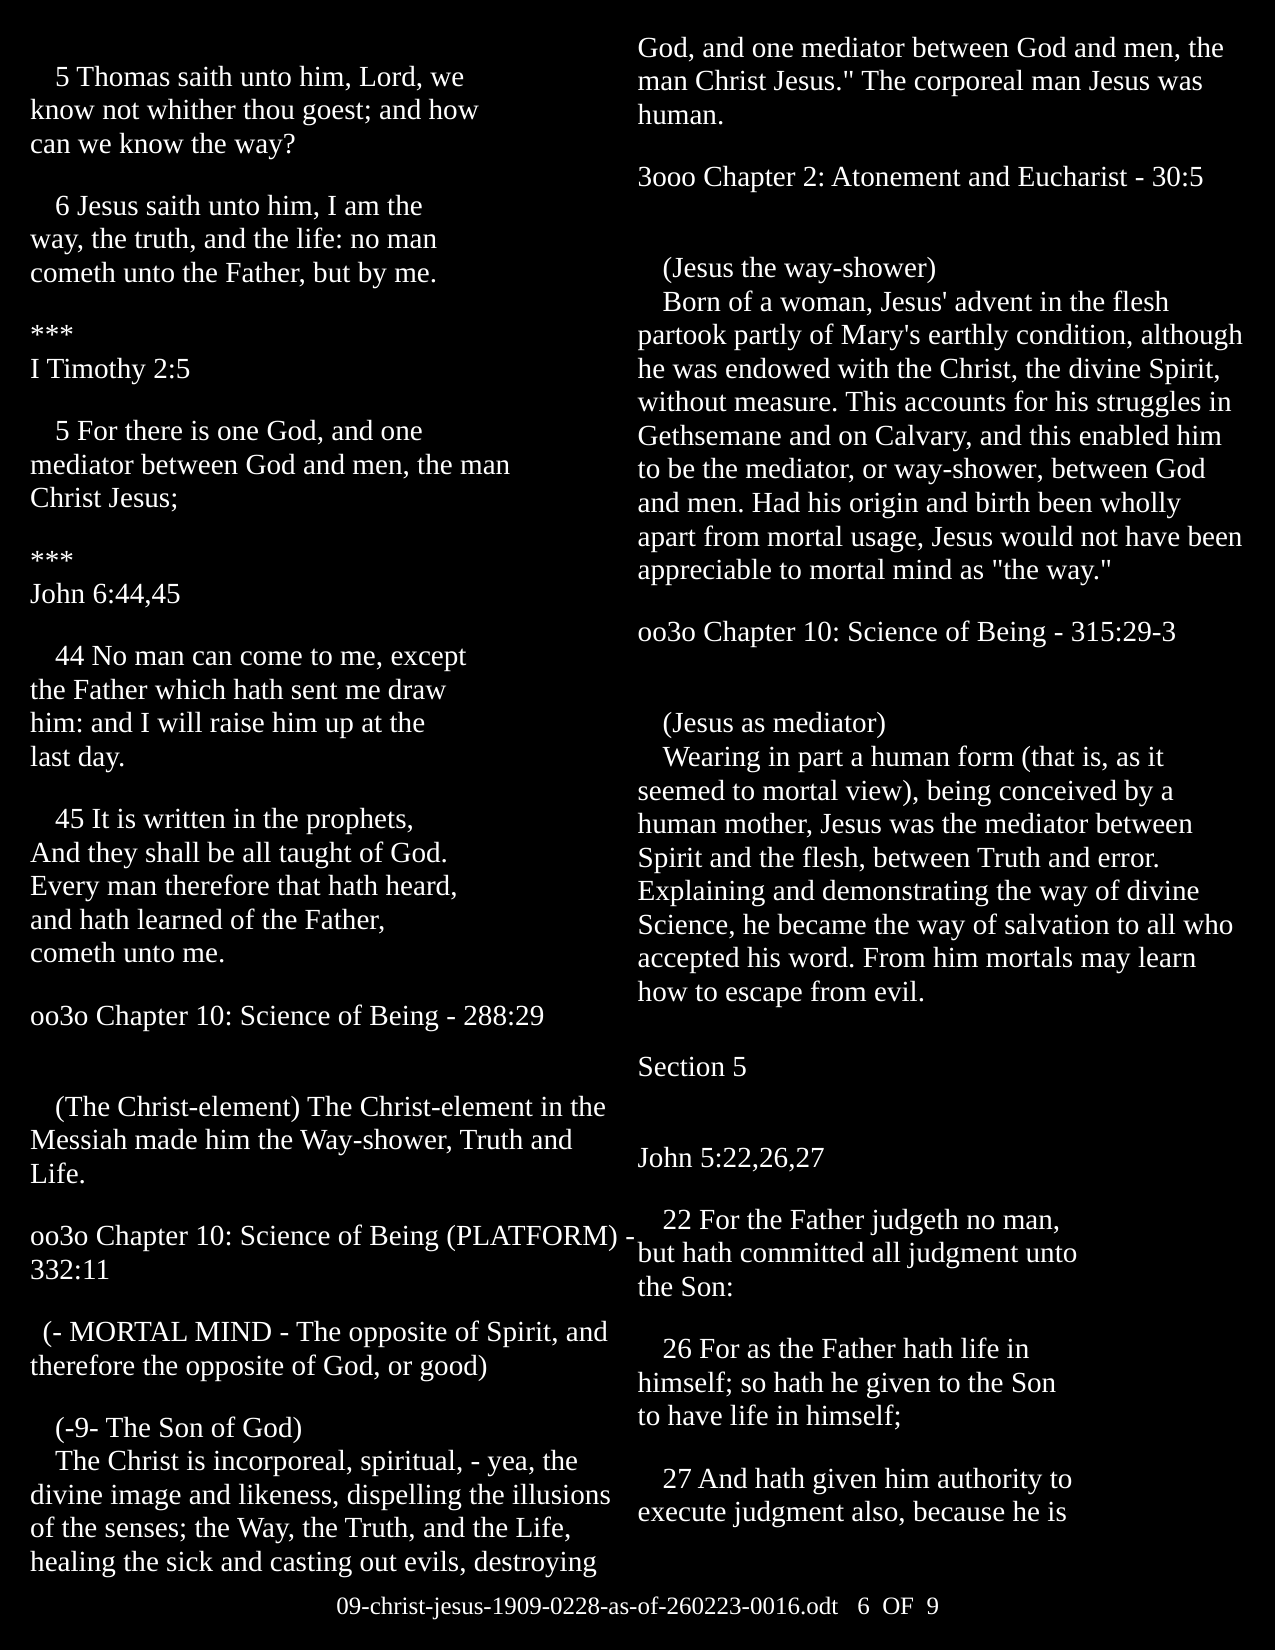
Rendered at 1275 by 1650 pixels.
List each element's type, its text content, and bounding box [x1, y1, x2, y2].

text John 14:5,6 5 Thomas saith unto him, Lord, we know not whither thou goest; and how can we know the way? 6 Jesus saith unto him, I am the way, the truth, and the life: no man cometh unto the Father, but by me. *** I Timothy 2:5 5 For there is one God, and one mediator between God and men, the man Christ Jesus; *** John 6:44,45 44 No man can come to me, except the Father which hath sent me draw him: and I will raise him up at the last day. 45 It is written in the prophets, And they shall be all taught of God. Every man therefore that hath heard, and hath learned of the Father, cometh unto me. oo3o Chapter 10: Science of Being - 288:29 (The Christ-element) The Christ-element in the Messiah made him the Way-shower, Truth and Life. oo3o Chapter 10: Science of Being (PLATFORM) - 332:11 (- MORTAL MIND - The opposite of Spirit, and therefore the opposite of God, or good) (-9- The Son of God) The Christ is incorporeal, spiritual, - yea, the divine image and likeness, dispelling the illusions of the senses; the Way, the Truth, and the Life, healing the sick and casting out evils, destroying sin, disease, and death. As Paul says: "There is one God, and one mediator between God and men, the man Christ Jesus." The corporeal man Jesus was human. 3ooo Chapter 2: Atonement and Eucharist - 30:5 (Jesus the way-shower) Born of a woman, Jesus' advent in the flesh partook partly of Mary's earthly condition, although he was endowed with the Christ, the divine Spirit, without measure. This accounts for his struggles in Gethsemane and on Calvary, and this enabled him to be the mediator, or way-shower, between God and men. Had his origin and birth been wholly apart from mortal usage, Jesus would not have been appreciable to mortal mind as "the way." oo3o Chapter 10: Science of Being - 315:29-3 (Jesus as mediator) Wearing in part a human form (that is, as it seemed to mortal view), being conceived by a human mother, Jesus was the mediator between Spirit and the flesh, between Truth and error. Explaining and demonstrating the way of divine Science, he became the way of salvation to all who accepted his word. From him mortals may learn how to escape from evil. [30, 30, 1245, 1561]
text John 5:22,26,27 22 For the Father judgeth no man, but hath committed all judgment unto the Son: 26 For as the Father hath life in himself; so hath he given to the Son to have life in himself; 27 And hath given him authority to execute judgment also, because he is the Son of man. John 8:15,16 15 Ye judge after the flesh; I judge no man. 16 And yet if I judge, my judgment is true: for I am not alone, but I and the Father that sent me. John 12:31,32 31 Now is the judgment of this world: now shall the prince of this world be cast out. 32 And I, if I be lifted up from the earth, will draw all men unto me. *** Acts 10:42 42 And he commanded us to preach unto the people, and to testify that it is he which was ordained of God to be the Judge of quick and dead. Acts 17:31 31 Because he hath appointed a day, in the which he will judge the world in righteousness by that man whom he hath ordained; whereof he hath given assurance unto all men, in that he hath raised him from the dead. 3ooo Chapter 2: Atonement and Eucharist - 30:19 (Rebukes helpful) As the individual ideal of Truth, Christ Jesus came to rebuke rabbinical error and all sin, sickness, and death, - to point out the way of Truth and Life. This ideal was demonstrated throughout the whole earthly career of Jesus, showing the difference between the offspring of Soul and of material sense, of Truth and of error. 4ooo Chapter 1: Prayer - 6:23-6 (Divine severity) Jesus uncovered and rebuked sin before he cast it out. Of a sick woman he said that Satan had bound her, and to Peter he said, "Thou art an offence unto me." He came teaching and showing men how to destroy sin, sickness, and death. He said of the fruitless tree, "[It] is hewn down." It is believed by many that a certain magistrate, who lived in the time of Jesus, left this record: "His rebuke is fearful." The strong language of our Master confirms this description. The only civil sentence which he had for error was, "Get thee behind me, Satan." Still stronger evidence that Jesus' reproof was pointed and pungent is found in his own words, - showing the necessity for such forcible utterance, when he cast out devils and healed the sick and sinning. ooo4 Chapter 13: Teaching Christian Science - 444:16-19 (Charity to those opposed) Let us be faithful in pointing the way through Christ, as we understand it, but let us also be careful always to "judge righteous judgment," and never to condemn rashly. oo3o Chapter 10: Science of Being - 291:28 (Day of judgment) No final judgment awaits mortals, for the judgment-day of wisdom comes hourly and continually, even the judgment by which mortal man is divested of all material error. As for spiritual error there is none. oo1o Chapter 12: Christian Science Practice - 441:33 (Charge of the Chief Justice) We have no trials for sickness before the tribunal of divine Spirit. There, Man is adjudged innocent of transgressing physical laws, because there are no such laws. Our statute is spiritual, our Government is divine. "Shall not the Judge of all the earth do right?" [637, 1111, 1245, 1528]
text Section 5 [637, 1049, 1245, 1082]
